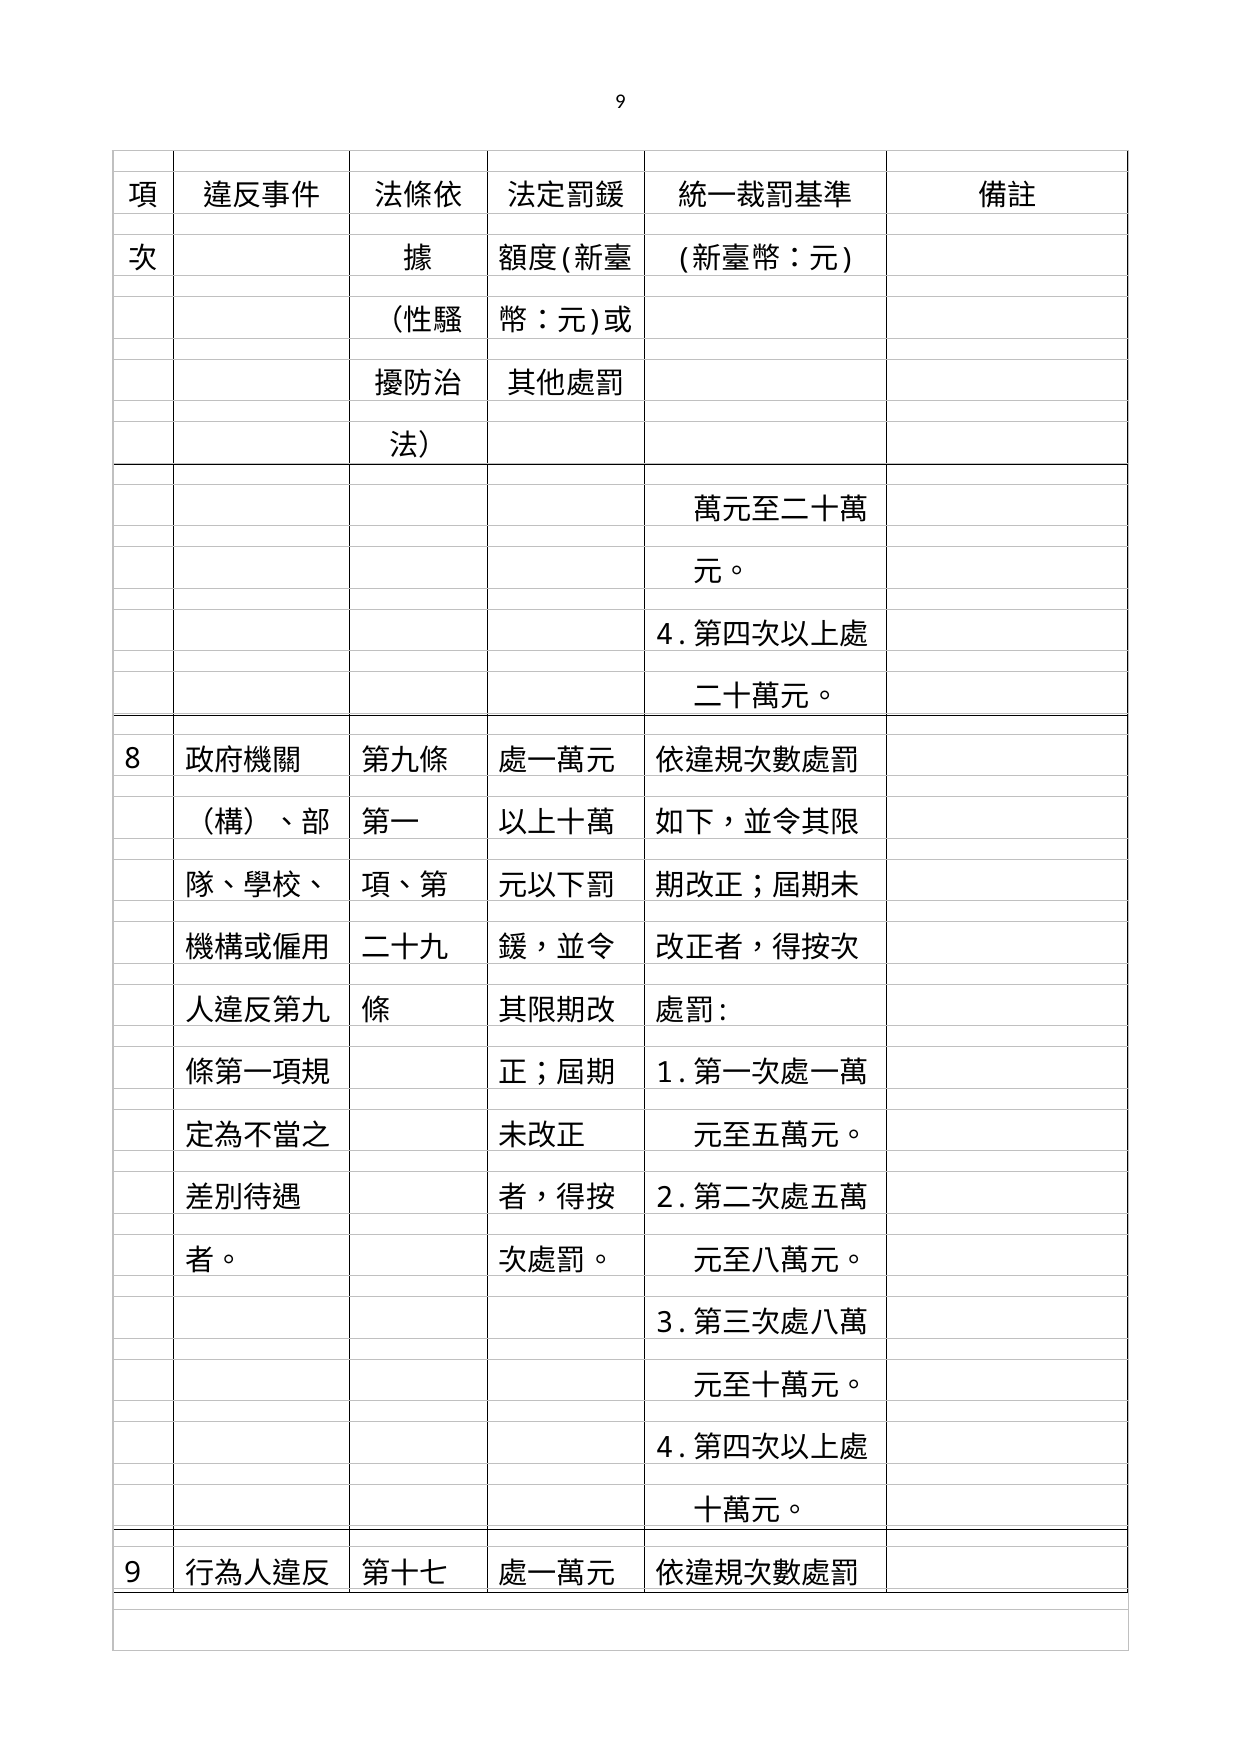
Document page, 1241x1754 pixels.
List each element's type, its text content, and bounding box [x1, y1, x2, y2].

table_cell [488, 1339, 644, 1359]
table_cell [350, 651, 487, 671]
table_cell [887, 860, 1127, 900]
table_cell [350, 1047, 487, 1088]
table_cell [350, 1485, 487, 1525]
table_cell [174, 610, 349, 650]
table_cell 隊、學校、 [174, 860, 349, 900]
table_cell [488, 1422, 644, 1463]
table_cell [174, 1339, 349, 1359]
table_cell [488, 651, 644, 671]
table_cell 依違規次數處罰如下，並令其限期改正；屆期未改正者，得按次處罰: 第一次處一萬元至五萬元。 第二次處五萬元至八萬元。 第三次處八萬元至十萬元。 第四次以上處十萬元。 [645, 1276, 886, 1296]
table_cell 鍰，並令 [488, 922, 644, 963]
table_cell [350, 465, 487, 484]
table_cell [350, 1026, 487, 1046]
table_cell 第一 [350, 797, 487, 838]
table_cell [887, 1151, 1127, 1171]
table_cell [114, 1401, 173, 1421]
table_cell [174, 901, 349, 921]
table_cell [114, 610, 173, 650]
table_cell 依違規次數處罰如下，並令其限期改正；屆期未改正者，得按次處罰: 第一次處一萬元至五萬元。 第二次處五萬元至八萬元。 第三次處八萬元至十萬元。 第四次以上處十萬元。 [645, 839, 886, 859]
table_cell [114, 1339, 173, 1359]
table_header 法定罰鍰額度(新臺幣：元)或其他處罰 [488, 151, 644, 171]
table_cell 次處罰。 [488, 1235, 644, 1275]
table_cell [488, 1360, 644, 1400]
table_header 法條依據 （性騷擾防治法） [350, 172, 487, 213]
table_cell [174, 465, 349, 484]
table_cell 依違規次數處罰如下，並令其限期改正；屆期未改正者，得按次處罰: 第一次處一萬元至五萬元。 第二次處五萬元至八萬元。 第三次處八萬元至十萬元。 第四次以上處十萬元。 [645, 716, 886, 734]
table_cell 條 [350, 985, 487, 1025]
table_cell [350, 1464, 487, 1484]
table_cell [887, 1172, 1127, 1213]
table_cell 依違規次數處罰如下，並令其限期改正；屆期未改正者，得按次處罰: 第一次處一萬元至五萬元。 第二次處五萬元至八萬元。 第三次處八萬元至十萬元。 第四次以上處十萬元。 [645, 1297, 886, 1338]
table_cell 依違規次數處罰如下，並令其限期改正；屆期未改正者，得按次處罰: 第一次處一萬元至五萬元。 第二次處五萬元至八萬元。 第三次處八萬元至十萬元。 第四次以上處十萬元。 [645, 1464, 886, 1484]
table_cell [174, 672, 349, 713]
table_header 法條依據 （性騷擾防治法） [350, 297, 487, 338]
table_cell [887, 465, 1127, 484]
table_header 違反事件 [174, 172, 349, 213]
table_cell [174, 1297, 349, 1338]
table_cell [488, 589, 644, 609]
table_cell 依違規次數處罰如下: 第一次處二萬元至八萬元。 第二次處八萬元至十四萬元。 第三次處十四萬元至二十萬元。 第四次以上處二十萬元。 [645, 465, 886, 484]
table_cell [350, 610, 487, 650]
table_cell [350, 716, 487, 734]
table_cell [114, 839, 173, 859]
table_cell [488, 1297, 644, 1338]
table_cell 依違規次數處罰如下: 第一次處二萬元至八萬元。 第二次處八萬元至十四萬元。 第三次處十四萬元至二十萬元。 第四次以上處二十萬元。 [645, 485, 886, 525]
table_cell [887, 1276, 1127, 1296]
table_cell [488, 1214, 644, 1234]
table_cell 依違規次數處罰如下，並令其限期改正；屆期未改正者，得按次處罰: 第一次處一萬元至五萬元。 第二次處五萬元至八萬元。 第三次處八萬元至十萬元。 第四次以上處十萬元。 [645, 1047, 886, 1088]
table_header 統一裁罰基準 (新臺幣：元) [645, 401, 886, 421]
table_header [174, 276, 349, 296]
table_cell [114, 985, 173, 1025]
table_cell [350, 1151, 487, 1171]
table_cell 9 [114, 1547, 173, 1588]
table_cell 依違規次數處罰如下: 第一次處二萬元至八萬元。 第二次處八萬元至十四萬元。 第三次處十四萬元至二十萬元。 第四次以上處二十萬元。 [645, 610, 886, 650]
table_cell [488, 776, 644, 796]
table_cell [114, 651, 173, 671]
table_cell [887, 1485, 1127, 1525]
table_cell [174, 1214, 349, 1234]
table_cell [887, 1110, 1127, 1150]
table_header [887, 360, 1127, 400]
table_cell [488, 1530, 644, 1546]
table_cell 依違規次數處罰如下，並令其限期改正；屆期未改正者，得按次處罰: 第一次處一萬元至五萬元。 第二次處五萬元至八萬元。 第三次處八萬元至十萬元。 第四次以上處十萬元。 [645, 1360, 886, 1400]
table_header 項次 [114, 401, 173, 421]
table_header [174, 401, 349, 421]
table_header 統一裁罰基準 (新臺幣：元) [645, 297, 886, 338]
table_cell [488, 610, 644, 650]
table_cell [174, 1464, 349, 1484]
table_header 項次 [114, 360, 173, 400]
table_cell [174, 651, 349, 671]
table_cell [114, 776, 173, 796]
table_cell [887, 1360, 1127, 1400]
table_cell [887, 526, 1127, 546]
table_cell [114, 1485, 173, 1525]
table_header [174, 214, 349, 234]
table_cell [114, 1235, 173, 1275]
table_cell [174, 1401, 349, 1421]
table_cell [114, 716, 173, 734]
table_cell [174, 1485, 349, 1525]
table_header [174, 235, 349, 275]
table_cell 未改正 [488, 1110, 644, 1150]
table_cell [350, 589, 487, 609]
table_cell [114, 1214, 173, 1234]
table_header [887, 214, 1127, 234]
table_header 項次 [114, 172, 173, 213]
table_header 法條依據 （性騷擾防治法） [350, 422, 487, 463]
table_cell [350, 1214, 487, 1234]
table_cell [174, 1151, 349, 1171]
table_cell 項、第 [350, 860, 487, 900]
table_header 項次 [114, 276, 173, 296]
table_cell [174, 1026, 349, 1046]
table_cell 人違反第九 [174, 985, 349, 1025]
table_header 法定罰鍰額度(新臺幣：元)或其他處罰 [488, 297, 644, 338]
table_cell [887, 485, 1127, 525]
table_cell [887, 716, 1127, 734]
table_cell [174, 1530, 349, 1546]
table_header 統一裁罰基準 (新臺幣：元) [645, 172, 886, 213]
table_cell 依違規次數處罰如下，並令其限期改正；屆期未改正者，得按次處罰: 第一次處一萬元至五萬元。 第二次處五萬元至八萬元。 第三次處八萬元至十萬元。 第四次以上處十萬元。 [645, 922, 886, 963]
table_cell 者，得按 [488, 1172, 644, 1213]
table_cell 定為不當之 [174, 1110, 349, 1150]
table_cell [114, 672, 173, 713]
table_cell 依違規次數處罰如下，並令其限期改正；屆期未改正者，得按次處罰: 第一次處一萬元至五萬元。 第二次處五萬元至八萬元。 第三次處八萬元至十萬元。 第四次以上處十萬元。 [645, 1422, 886, 1463]
table_cell [350, 964, 487, 984]
table_cell 依違規次數處罰如下，並得按次處罰: 第一次處一萬元至三萬元。 第二次處三萬元至五萬元。 第三次以上處五萬元。 [645, 1530, 886, 1546]
table_cell [114, 1530, 173, 1546]
table_cell [114, 901, 173, 921]
table_cell 二十九 [350, 922, 487, 963]
table_cell [887, 776, 1127, 796]
table_cell 依違規次數處罰如下，並令其限期改正；屆期未改正者，得按次處罰: 第一次處一萬元至五萬元。 第二次處五萬元至八萬元。 第三次處八萬元至十萬元。 第四次以上處十萬元。 [645, 1026, 886, 1046]
table_header 統一裁罰基準 (新臺幣：元) [645, 339, 886, 359]
table_cell 處一萬元 [488, 1547, 644, 1588]
table_header 項次 [114, 339, 173, 359]
table_cell [887, 1547, 1127, 1588]
table_header [887, 151, 1127, 171]
table_cell [350, 839, 487, 859]
table_cell [114, 485, 173, 525]
table_header 統一裁罰基準 (新臺幣：元) [645, 276, 886, 296]
table_header 統一裁罰基準 (新臺幣：元) [645, 214, 886, 234]
table_cell [114, 1047, 173, 1088]
table_cell [488, 1089, 644, 1109]
table_cell [350, 1422, 487, 1463]
table_cell 第十七 [350, 1547, 487, 1588]
table_cell [114, 1172, 173, 1213]
table_cell 依違規次數處罰如下: 第一次處二萬元至八萬元。 第二次處八萬元至十四萬元。 第三次處十四萬元至二十萬元。 第四次以上處二十萬元。 [645, 589, 886, 609]
table_header [887, 422, 1127, 463]
table_cell 者。 [174, 1235, 349, 1275]
table_header [887, 339, 1127, 359]
table_cell [174, 776, 349, 796]
table_cell 行為人違反 [174, 1547, 349, 1588]
table_cell 依違規次數處罰如下，並令其限期改正；屆期未改正者，得按次處罰: 第一次處一萬元至五萬元。 第二次處五萬元至八萬元。 第三次處八萬元至十萬元。 第四次以上處十萬元。 [645, 797, 886, 838]
table_cell 機構或僱用 [174, 922, 349, 963]
table_cell [174, 964, 349, 984]
table_header [174, 360, 349, 400]
table_cell [887, 901, 1127, 921]
table_header 法定罰鍰額度(新臺幣：元)或其他處罰 [488, 172, 644, 213]
table_cell 依違規次數處罰如下，並令其限期改正；屆期未改正者，得按次處罰: 第一次處一萬元至五萬元。 第二次處五萬元至八萬元。 第三次處八萬元至十萬元。 第四次以上處十萬元。 [645, 985, 886, 1025]
table_header 法條依據 （性騷擾防治法） [350, 214, 487, 234]
table_cell 8 [114, 735, 173, 775]
table_cell [488, 901, 644, 921]
table_header 法條依據 （性騷擾防治法） [350, 360, 487, 400]
table_header [887, 235, 1127, 275]
table_cell [350, 901, 487, 921]
table_cell 依違規次數處罰如下: 第一次處二萬元至八萬元。 第二次處八萬元至十四萬元。 第三次處十四萬元至二十萬元。 第四次以上處二十萬元。 [645, 672, 886, 713]
table_cell 正；屆期 [488, 1047, 644, 1088]
table_cell [488, 839, 644, 859]
table_cell 依違規次數處罰如下，並得按次處罰: 第一次處一萬元至三萬元。 第二次處三萬元至五萬元。 第三次以上處五萬元。 [645, 1547, 886, 1588]
table_cell 依違規次數處罰如下: 第一次處二萬元至八萬元。 第二次處八萬元至十四萬元。 第三次處十四萬元至二十萬元。 第四次以上處二十萬元。 [645, 547, 886, 588]
table_header 法定罰鍰額度(新臺幣：元)或其他處罰 [488, 235, 644, 275]
table_cell [350, 526, 487, 546]
table_cell [114, 1276, 173, 1296]
table_cell [350, 1339, 487, 1359]
table_cell [114, 1422, 173, 1463]
table_cell [887, 1530, 1127, 1546]
table_cell [350, 485, 487, 525]
table_cell [114, 465, 173, 484]
table_cell 依違規次數處罰如下，並令其限期改正；屆期未改正者，得按次處罰: 第一次處一萬元至五萬元。 第二次處五萬元至八萬元。 第三次處八萬元至十萬元。 第四次以上處十萬元。 [645, 901, 886, 921]
table_header 法條依據 （性騷擾防治法） [350, 276, 487, 296]
table_cell [488, 672, 644, 713]
table_cell [887, 1047, 1127, 1088]
table_header [887, 401, 1127, 421]
table_header [174, 339, 349, 359]
table_cell [174, 526, 349, 546]
table_cell [114, 1110, 173, 1150]
table_header [174, 151, 349, 171]
table_cell [887, 672, 1127, 713]
table_header 備註 [887, 172, 1127, 213]
table_cell [887, 1089, 1127, 1109]
table_cell [114, 1297, 173, 1338]
table_header 法條依據 （性騷擾防治法） [350, 401, 487, 421]
table_header 法定罰鍰額度(新臺幣：元)或其他處罰 [488, 339, 644, 359]
table_cell [887, 964, 1127, 984]
table_cell 依違規次數處罰如下，並令其限期改正；屆期未改正者，得按次處罰: 第一次處一萬元至五萬元。 第二次處五萬元至八萬元。 第三次處八萬元至十萬元。 第四次以上處十萬元。 [645, 1339, 886, 1359]
table_cell [887, 1339, 1127, 1359]
table_cell 依違規次數處罰如下: 第一次處二萬元至八萬元。 第二次處八萬元至十四萬元。 第三次處十四萬元至二十萬元。 第四次以上處二十萬元。 [645, 651, 886, 671]
table_header 法條依據 （性騷擾防治法） [350, 339, 487, 359]
table_cell [887, 985, 1127, 1025]
table_cell [174, 589, 349, 609]
table_cell 依違規次數處罰如下，並令其限期改正；屆期未改正者，得按次處罰: 第一次處一萬元至五萬元。 第二次處五萬元至八萬元。 第三次處八萬元至十萬元。 第四次以上處十萬元。 [645, 1172, 886, 1213]
table_cell [350, 1235, 487, 1275]
table_cell [887, 1401, 1127, 1421]
table_cell [887, 547, 1127, 588]
table_cell [488, 1026, 644, 1046]
table_header 法條依據 （性騷擾防治法） [350, 151, 487, 171]
table_cell 政府機關 [174, 735, 349, 775]
table_cell [350, 547, 487, 588]
table_header 統一裁罰基準 (新臺幣：元) [645, 235, 886, 275]
table_cell 依違規次數處罰如下，並令其限期改正；屆期未改正者，得按次處罰: 第一次處一萬元至五萬元。 第二次處五萬元至八萬元。 第三次處八萬元至十萬元。 第四次以上處十萬元。 [645, 1214, 886, 1234]
table_cell 處一萬元 [488, 735, 644, 775]
table_cell 依違規次數處罰如下: 第一次處二萬元至八萬元。 第二次處八萬元至十四萬元。 第三次處十四萬元至二十萬元。 第四次以上處二十萬元。 [645, 526, 886, 546]
table_cell 依違規次數處罰如下，並令其限期改正；屆期未改正者，得按次處罰: 第一次處一萬元至五萬元。 第二次處五萬元至八萬元。 第三次處八萬元至十萬元。 第四次以上處十萬元。 [645, 1401, 886, 1421]
table_header 法定罰鍰額度(新臺幣：元)或其他處罰 [488, 401, 644, 421]
table_cell [174, 839, 349, 859]
table_cell [887, 651, 1127, 671]
table_cell [350, 1401, 487, 1421]
table_cell [114, 922, 173, 963]
table_cell [887, 839, 1127, 859]
table_cell [488, 1151, 644, 1171]
table_cell [887, 1297, 1127, 1338]
table_cell [887, 922, 1127, 963]
table_cell [488, 465, 644, 484]
table_cell [174, 547, 349, 588]
table_cell 元以下罰 [488, 860, 644, 900]
table_header 統一裁罰基準 (新臺幣：元) [645, 422, 886, 463]
table_cell [488, 1276, 644, 1296]
table_cell [887, 797, 1127, 838]
table_header 法條依據 （性騷擾防治法） [350, 235, 487, 275]
table_cell [488, 485, 644, 525]
table_header [887, 276, 1127, 296]
table_cell [350, 776, 487, 796]
table_cell [488, 716, 644, 734]
table_header 項次 [114, 214, 173, 234]
table_cell [887, 735, 1127, 775]
table_header 項次 [114, 235, 173, 275]
table_header 法定罰鍰額度(新臺幣：元)或其他處罰 [488, 360, 644, 400]
table_cell 條第一項規 [174, 1047, 349, 1088]
table_cell [488, 1401, 644, 1421]
table_cell 第九條 [350, 735, 487, 775]
table_cell [887, 589, 1127, 609]
table_cell [350, 1089, 487, 1109]
table_header [174, 297, 349, 338]
table_cell [174, 1276, 349, 1296]
table_cell [114, 797, 173, 838]
table_cell 依違規次數處罰如下，並令其限期改正；屆期未改正者，得按次處罰: 第一次處一萬元至五萬元。 第二次處五萬元至八萬元。 第三次處八萬元至十萬元。 第四次以上處十萬元。 [645, 964, 886, 984]
table_cell [887, 1422, 1127, 1463]
table_cell [114, 1026, 173, 1046]
table_cell [114, 526, 173, 546]
table_header [174, 422, 349, 463]
table_cell [350, 1172, 487, 1213]
table_header 統一裁罰基準 (新臺幣：元) [645, 360, 886, 400]
table_cell [887, 1235, 1127, 1275]
table_cell [174, 1360, 349, 1400]
table_cell [350, 1110, 487, 1150]
table_cell [488, 1485, 644, 1525]
table_header 項次 [114, 422, 173, 463]
table_cell [114, 1089, 173, 1109]
table_cell 依違規次數處罰如下，並令其限期改正；屆期未改正者，得按次處罰: 第一次處一萬元至五萬元。 第二次處五萬元至八萬元。 第三次處八萬元至十萬元。 第四次以上處十萬元。 [645, 1235, 886, 1275]
table_cell [114, 547, 173, 588]
table_header 法定罰鍰額度(新臺幣：元)或其他處罰 [488, 276, 644, 296]
table_cell [114, 860, 173, 900]
table_cell [887, 1026, 1127, 1046]
table_cell [174, 1422, 349, 1463]
table_cell [114, 589, 173, 609]
table_cell [488, 547, 644, 588]
table_cell （構）、部 [174, 797, 349, 838]
table_cell [488, 526, 644, 546]
table_cell 依違規次數處罰如下，並令其限期改正；屆期未改正者，得按次處罰: 第一次處一萬元至五萬元。 第二次處五萬元至八萬元。 第三次處八萬元至十萬元。 第四次以上處十萬元。 [645, 1485, 886, 1525]
table_cell 依違規次數處罰如下，並令其限期改正；屆期未改正者，得按次處罰: 第一次處一萬元至五萬元。 第二次處五萬元至八萬元。 第三次處八萬元至十萬元。 第四次以上處十萬元。 [645, 1110, 886, 1150]
table_cell 依違規次數處罰如下，並令其限期改正；屆期未改正者，得按次處罰: 第一次處一萬元至五萬元。 第二次處五萬元至八萬元。 第三次處八萬元至十萬元。 第四次以上處十萬元。 [645, 860, 886, 900]
table_cell [174, 485, 349, 525]
table_header 項次 [114, 297, 173, 338]
table_cell 依違規次數處罰如下，並令其限期改正；屆期未改正者，得按次處罰: 第一次處一萬元至五萬元。 第二次處五萬元至八萬元。 第三次處八萬元至十萬元。 第四次以上處十萬元。 [645, 1151, 886, 1171]
table_cell 以上十萬 [488, 797, 644, 838]
table_cell 依違規次數處罰如下，並令其限期改正；屆期未改正者，得按次處罰: 第一次處一萬元至五萬元。 第二次處五萬元至八萬元。 第三次處八萬元至十萬元。 第四次以上處十萬元。 [645, 735, 886, 775]
table_header 法定罰鍰額度(新臺幣：元)或其他處罰 [488, 214, 644, 234]
table_cell [350, 1297, 487, 1338]
table_header [887, 297, 1127, 338]
table_cell [114, 1360, 173, 1400]
table_cell [887, 1464, 1127, 1484]
table_cell 依違規次數處罰如下，並令其限期改正；屆期未改正者，得按次處罰: 第一次處一萬元至五萬元。 第二次處五萬元至八萬元。 第三次處八萬元至十萬元。 第四次以上處十萬元。 [645, 1089, 886, 1109]
table_cell [488, 1464, 644, 1484]
table_cell [488, 964, 644, 984]
table_header 法定罰鍰額度(新臺幣：元)或其他處罰 [488, 422, 644, 463]
table_cell 其限期改 [488, 985, 644, 1025]
table_header 項次 [114, 151, 173, 171]
table_cell [887, 1214, 1127, 1234]
table_cell [350, 1530, 487, 1546]
table_cell [114, 1464, 173, 1484]
table_cell [114, 1151, 173, 1171]
table_cell [350, 1360, 487, 1400]
table_cell [887, 610, 1127, 650]
table_header 統一裁罰基準 (新臺幣：元) [645, 151, 886, 171]
table_cell 差別待遇 [174, 1172, 349, 1213]
table_cell [350, 672, 487, 713]
table_cell [174, 716, 349, 734]
table_cell [174, 1089, 349, 1109]
table_cell [350, 1276, 487, 1296]
table_cell 依違規次數處罰如下，並令其限期改正；屆期未改正者，得按次處罰: 第一次處一萬元至五萬元。 第二次處五萬元至八萬元。 第三次處八萬元至十萬元。 第四次以上處十萬元。 [645, 776, 886, 796]
table_cell [114, 964, 173, 984]
